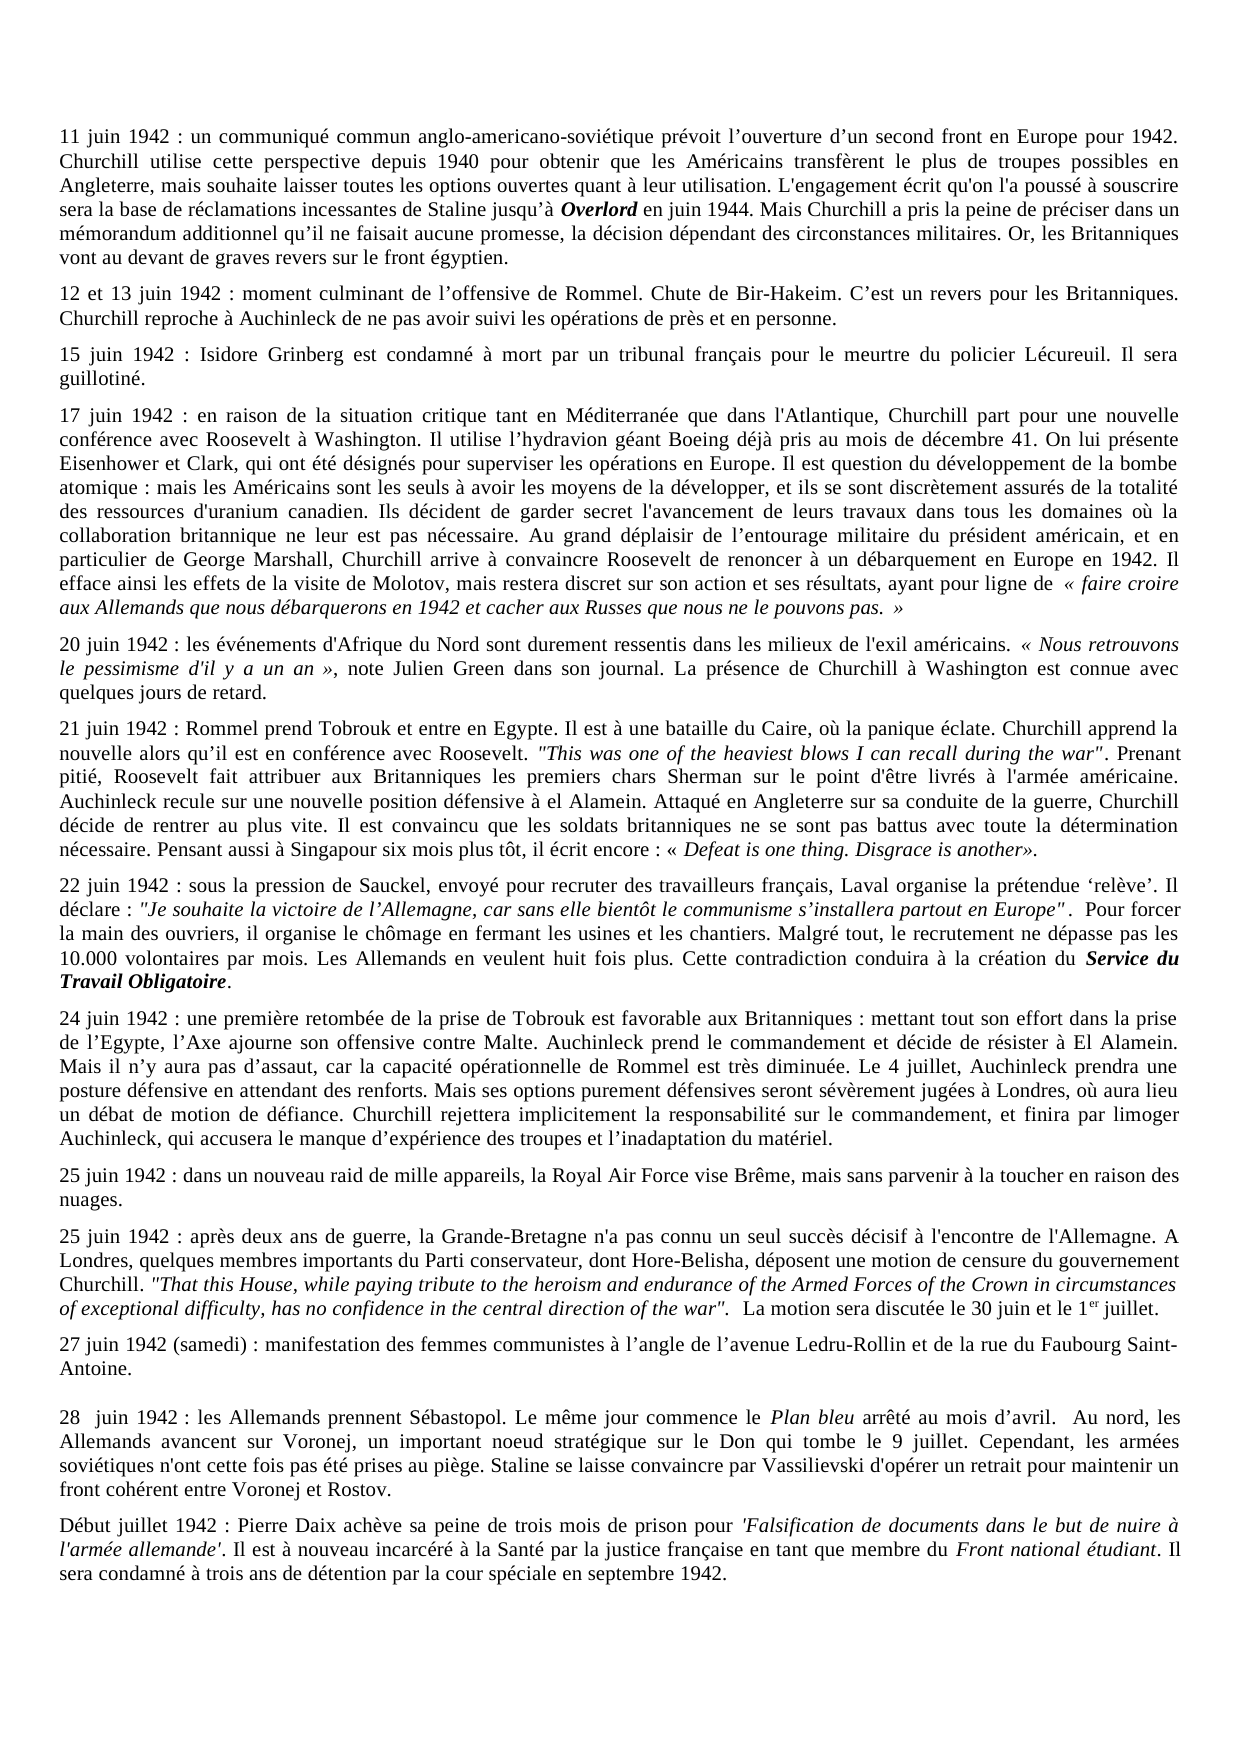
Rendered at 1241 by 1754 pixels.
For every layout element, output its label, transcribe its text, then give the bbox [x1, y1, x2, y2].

text 27 juin 1942 (samedi) : manifestation des femmes communistes à l’angle de l’avenue Ledru-Rollin et de la rue du Faubourg Saint-Antoine. [59, 1332, 1181, 1380]
text 28 juin 1942 : les Allemands prennent Sébastopol. Le même jour commence le Plan bleu arrêté au mois d’avril. Au nord, les Allemands avancent sur Voronej, un important noeud stratégique sur le Don qui tombe le 9 juillet. Cependant, les armées soviétiques n'ont cette fois pas été prises au piège. Staline se laisse convaincre par Vassilievski d'opérer un retrait pour maintenir un front cohérent entre Voronej et Rostov. [59, 1404, 1181, 1501]
text 20 juin 1942 : les événements d'Afrique du Nord sont durement ressentis dans les milieux de l'exil américains. « Nous retrouvons le pessimisme d'il y a un an », note Julien Green dans son journal. La présence de Churchill à Washington est connue avec quelques jours de retard. [59, 632, 1181, 704]
text 12 et 13 juin 1942 : moment culminant de l’offensive de Rommel. Chute de Bir-Hakeim. C’est un revers pour les Britanniques. Churchill reproche à Auchinleck de ne pas avoir suivi les opérations de près et en personne. [59, 281, 1181, 329]
text 17 juin 1942 : en raison de la situation critique tant en Méditerranée que dans l'Atlantique, Churchill part pour une nouvelle conférence avec Roosevelt à Washington. Il utilise l’hydravion géant Boeing déjà pris au mois de décembre 41. On lui présente Eisenhower et Clark, qui ont été désignés pour superviser les opérations en Europe. Il est question du développement de la bombe atomique : mais les Américains sont les seuls à avoir les moyens de la développer, et ils se sont discrètement assurés de la totalité des ressources d'uranium canadien. Ils décident de garder secret l'avancement de leurs travaux dans tous les domaines où la collaboration britannique ne leur est pas nécessaire. Au grand déplaisir de l’entourage militaire du président américain, et en particulier de George Marshall, Churchill arrive à convaincre Roosevelt de renoncer à un débarquement en Europe en 1942. Il efface ainsi les effets de la visite de Molotov, mais restera discret sur son action et ses résultats, ayant pour ligne de « faire croire aux Allemands que nous débarquerons en 1942 et cacher aux Russes que nous ne le pouvons pas. » [59, 402, 1181, 619]
text 25 juin 1942 : après deux ans de guerre, la Grande-Bretagne n'a pas connu un seul succès décisif à l'encontre de l'Allemagne. A Londres, quelques membres importants du Parti conservateur, dont Hore-Belisha, déposent une motion de censure du gouvernement Churchill. "That this House, while paying tribute to the heroism and endurance of the Armed Forces of the Crown in circumstances of exceptional difficulty, has no confidence in the central direction of the war". La motion sera discutée le 30 juin et le 1er juillet. [59, 1223, 1181, 1320]
text 15 juin 1942 : Isidore Grinberg est condamné à mort par un tribunal français pour le meurtre du policier Lécureuil. Il sera guillotiné. [59, 342, 1181, 390]
text 24 juin 1942 : une première retombée de la prise de Tobrouk est favorable aux Britanniques : mettant tout son effort dans la prise de l’Egypte, l’Axe ajourne son offensive contre Malte. Auchinleck prend le commandement et décide de résister à El Alamein. Mais il n’y aura pas d’assaut, car la capacité opérationnelle de Rommel est très diminuée. Le 4 juillet, Auchinleck prendra une posture défensive en attendant des renforts. Mais ses options purement défensives seront sévèrement jugées à Londres, où aura lieu un débat de motion de défiance. Churchill rejettera implicitement la responsabilité sur le commandement, et finira par limoger Auchinleck, qui accusera le manque d’expérience des troupes et l’inadaptation du matériel. [59, 1006, 1181, 1150]
text 22 juin 1942 : sous la pression de Sauckel, envoyé pour recruter des travailleurs français, Laval organise la prétendue ‘relève’. Il déclare : "Je souhaite la victoire de l’Allemagne, car sans elle bientôt le communisme s’installera partout en Europe". Pour forcer la main des ouvriers, il organise le chômage en fermant les usines et les chantiers. Malgré tout, le recrutement ne dépasse pas les 10.000 volontaires par mois. Les Allemands en veulent huit fois plus. Cette contradiction conduira à la création du Service du Travail Obligatoire. [59, 873, 1181, 993]
text Début juillet 1942 : Pierre Daix achève sa peine de trois mois de prison pour 'Falsification de documents dans le but de nuire à l'armée allemande'. Il est à nouveau incarcéré à la Santé par la justice française en tant que membre du Front national étudiant. Il sera condamné à trois ans de détention par la cour spéciale en septembre 1942. [59, 1513, 1181, 1585]
text 25 juin 1942 : dans un nouveau raid de mille appareils, la Royal Air Force vise Brême, mais sans parvenir à la toucher en raison des nuages. [59, 1163, 1181, 1211]
text 21 juin 1942 : Rommel prend Tobrouk et entre en Egypte. Il est à une bataille du Caire, où la panique éclate. Churchill apprend la nouvelle alors qu’il est en conférence avec Roosevelt. "This was one of the heaviest blows I can recall during the war". Prenant pitié, Roosevelt fait attribuer aux Britanniques les premiers chars Sherman sur le point d'être livrés à l'armée américaine. Auchinleck recule sur une nouvelle position défensive à el Alamein. Attaqué en Angleterre sur sa conduite de la guerre, Churchill décide de rentrer au plus vite. Il est convaincu que les soldats britanniques ne se sont pas battus avec toute la détermination nécessaire. Pensant aussi à Singapour six mois plus tôt, il écrit encore : « Defeat is one thing. Disgrace is another». [59, 716, 1181, 861]
text 11 juin 1942 : un communiqué commun anglo-americano-soviétique prévoit l’ouverture d’un second front en Europe pour 1942. Churchill utilise cette perspective depuis 1940 pour obtenir que les Américains transfèrent le plus de troupes possibles en Angleterre, mais souhaite laisser toutes les options ouvertes quant à leur utilisation. L'engagement écrit qu'on l'a poussé à souscrire sera la base de réclamations incessantes de Staline jusqu’à Overlord en juin 1944. Mais Churchill a pris la peine de préciser dans un mémorandum additionnel qu’il ne faisait aucune promesse, la décision dépendant des circonstances militaires. Or, les Britanniques vont au devant de graves revers sur le front égyptien. [59, 124, 1181, 269]
